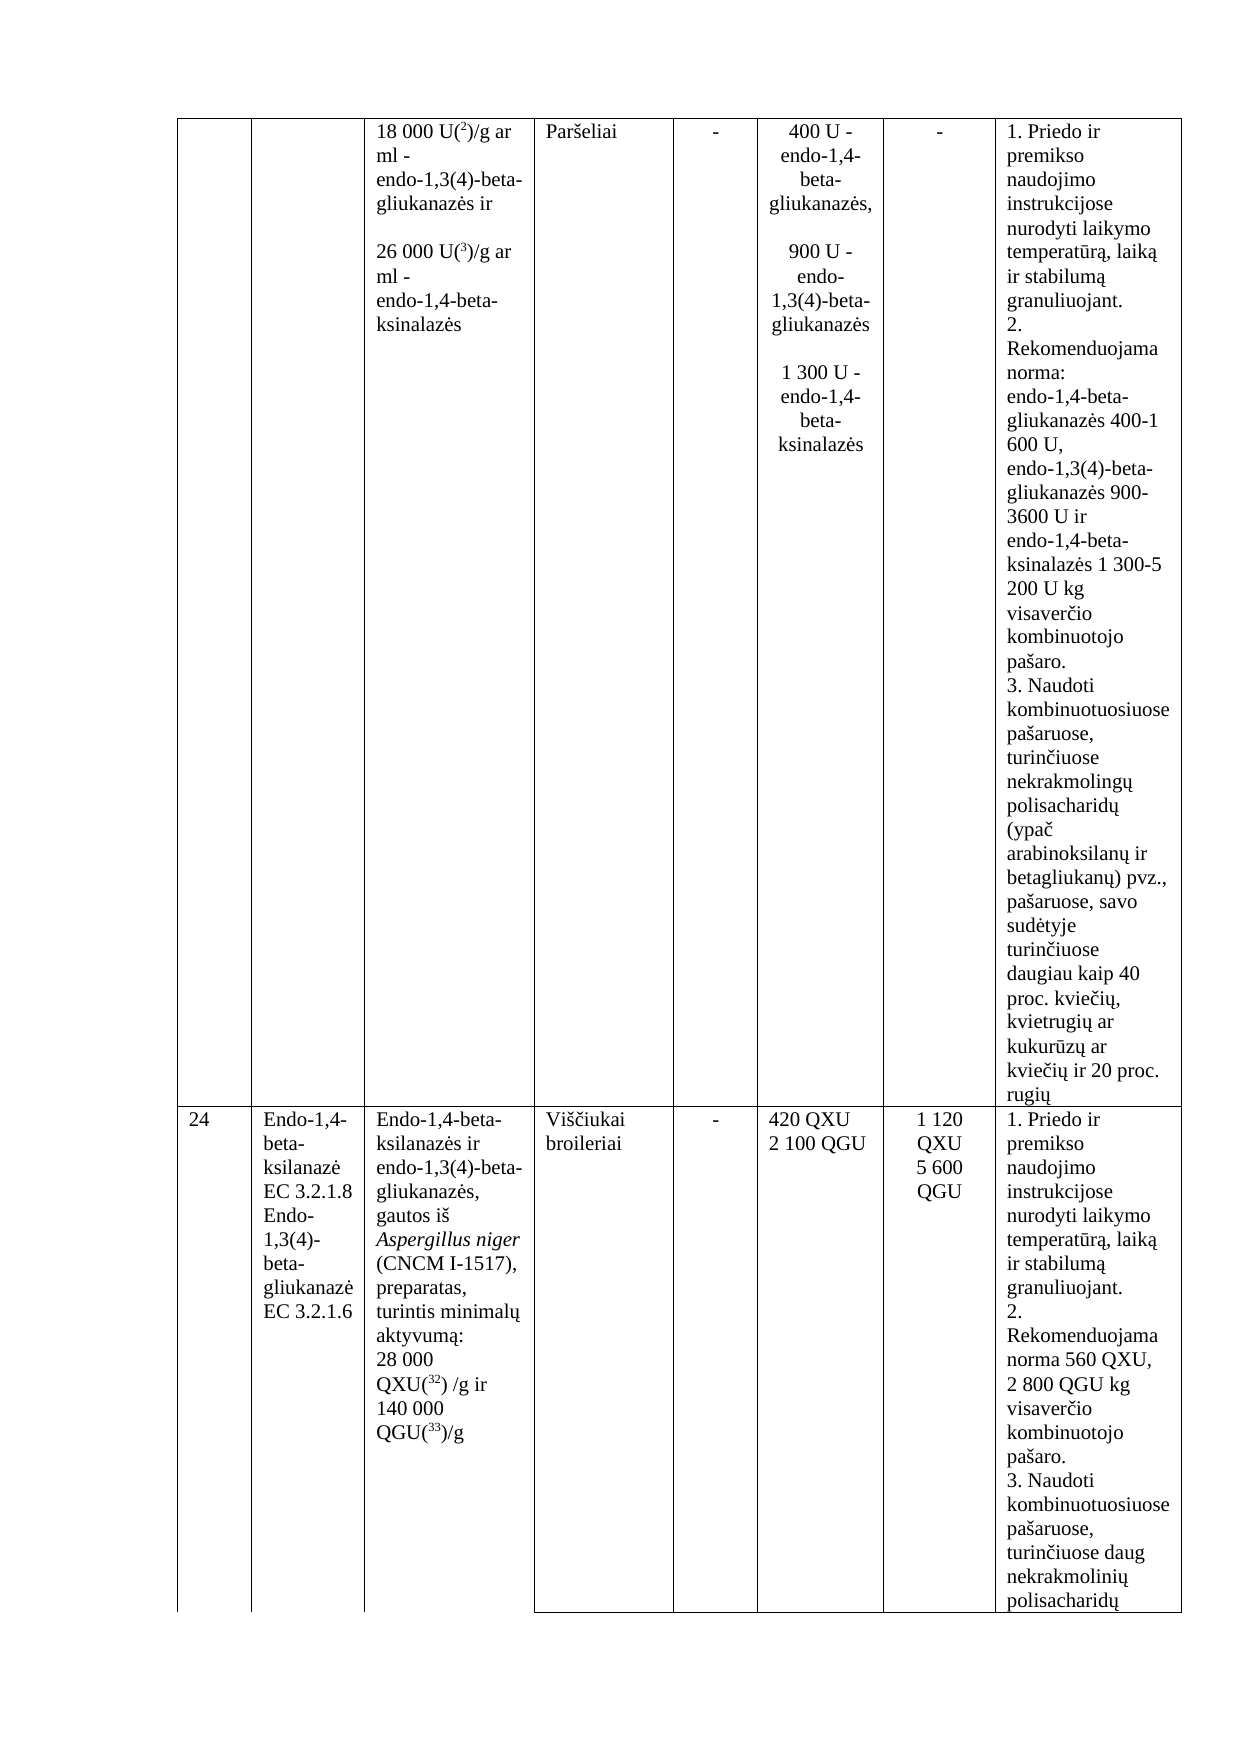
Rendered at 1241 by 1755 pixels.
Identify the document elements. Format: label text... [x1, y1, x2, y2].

table_cell Endo-1,4-beta-ksilanazė EC 3.2.1.8 Endo-1,3(4)-beta-gliukanazė EC 3.2.1.6 [252, 1107, 364, 1612]
table_cell 400 U - endo-1,4-beta-gliukanazės, 900 U - endo-1,3(4)-beta-gliukanazės 1 300 U - endo-1,4-beta-ksinalazės [758, 119, 883, 1106]
table_cell - [884, 119, 995, 1106]
table_cell Paršeliai [535, 119, 673, 1106]
table_cell 1. Priedo ir premikso naudojimo instrukcijose nurodyti laikymo temperatūrą, laiką ir stabilumą granuliuojant. 2. Rekomenduojama norma: endo-1,4-beta-gliukanazės 400-1 600 U, endo-1,3(4)-beta-gliukanazės 900-3600 U ir endo-1,4-beta-ksinalazės 1 300-5 200 U kg visaverčio kombinuotojo pašaro. 3. Naudoti kombinuotuosiuose pašaruose, turinčiuose nekrakmolingų polisacharidų (ypač arabinoksilanų ir betagliukanų) pvz., pašaruose, savo sudėtyje turinčiuose daugiau kaip 40 proc. kviečių, kvietrugių ar kukurūzų ar kviečių ir 20 proc. rugių [996, 119, 1181, 1106]
table_cell 24 [178, 1107, 251, 1612]
table_cell Endo-1,4-beta-ksilanazės ir endo-1,3(4)-beta- gliukanazės, gautos iš Aspergillus niger (CNCM I-1517), preparatas, turintis minimalų aktyvumą: 28 000 QXU(32) /g ir 140 000 QGU(33)/g [365, 1107, 534, 1612]
table_cell 1. Priedo ir premikso naudojimo instrukcijose nurodyti laikymo temperatūrą, laiką ir stabilumą granuliuojant. 2. Rekomenduojama norma 560 QXU, 2 800 QGU kg visaverčio kombinuotojo pašaro. 3. Naudoti kombinuotuosiuose pašaruose, turinčiuose daug nekrakmolinių polisacharidų [996, 1107, 1181, 1612]
table_cell [252, 119, 364, 1106]
table_cell - [674, 119, 757, 1106]
table_cell 1 120 QXU 5 600 QGU [884, 1107, 995, 1612]
table_cell 18 000 U(2)/g ar ml - endo-1,3(4)-beta-gliukanazės ir 26 000 U(3)/g ar ml - endo-1,4-beta-ksinalazės [365, 119, 534, 1106]
table_cell - [674, 1107, 757, 1612]
table_cell 420 QXU 2 100 QGU [758, 1107, 883, 1612]
table_cell Viščiukai broileriai [535, 1107, 673, 1612]
table_cell [178, 119, 251, 1106]
